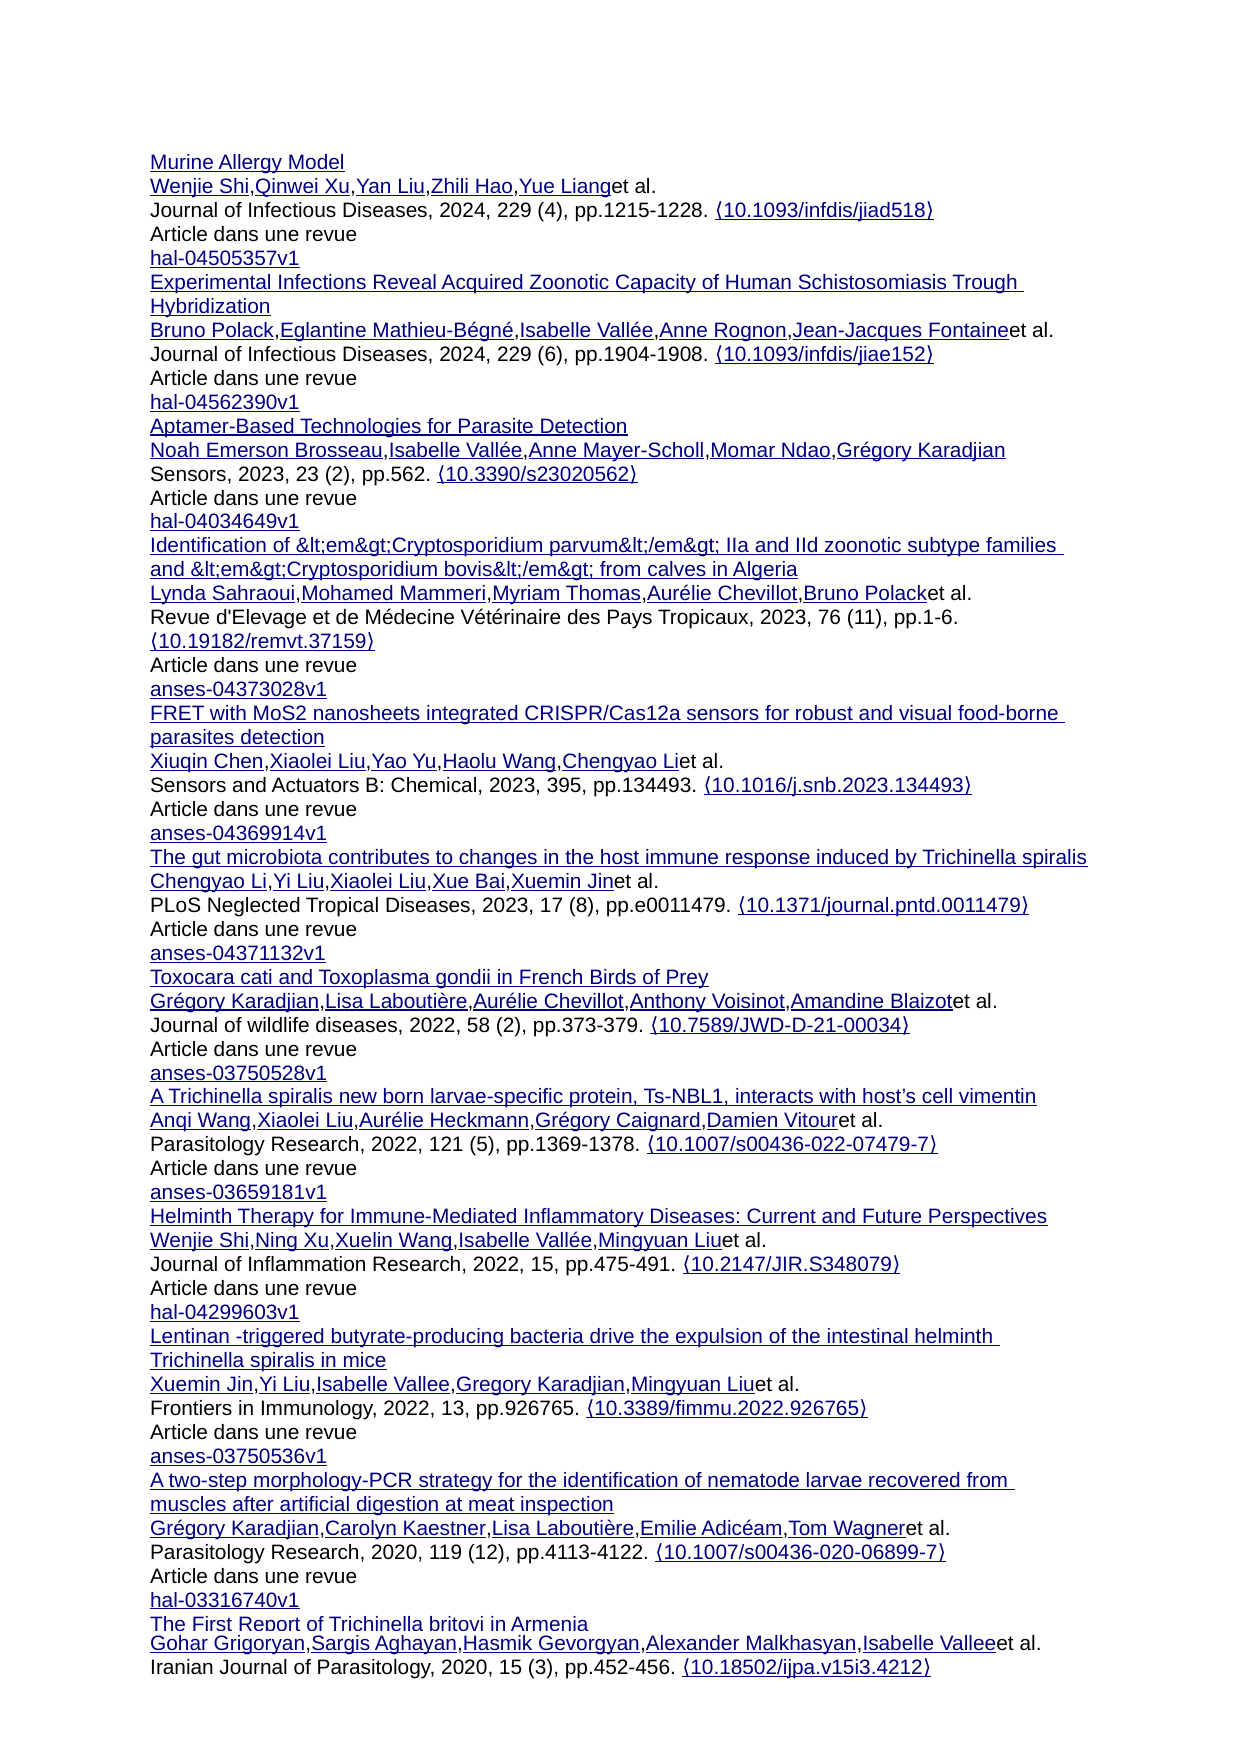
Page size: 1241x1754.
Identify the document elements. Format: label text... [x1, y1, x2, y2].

table_cell Lentinan -triggered butyrate-producing bacteria drive the expulsion of the intestinal helminth Trichinella spiralis in mice Xuemin Jin,Yi Liu,Isabelle Vallee,Gregory Karadjian,Mingyuan Liuet al. Frontiers in Immunology, 2022, 13, pp.926765. ⟨10.3389/fimmu.2022.926765⟩ Article dans une revue anses-03750536v1 [150, 1324, 1090, 1468]
table_cell The gut microbiota contributes to changes in the host immune response induced by Trichinella spiralis Chengyao Li,Yi Liu,Xiaolei Liu,Xue Bai,Xuemin Jinet al. PLoS Neglected Tropical Diseases, 2023, 17 (8), pp.e0011479. ⟨10.1371/journal.pntd.0011479⟩ Article dans une revue anses-04371132v1 [150, 845, 1090, 964]
table_cell Aptamer-Based Technologies for Parasite Detection Noah Emerson Brosseau,Isabelle Vallée,Anne Mayer-Scholl,Momar Ndao,Grégory Karadjian Sensors, 2023, 23 (2), pp.562. ⟨10.3390/s23020562⟩ Article dans une revue hal-04034649v1 [150, 414, 1090, 533]
table_cell Experimental Infections Reveal Acquired Zoonotic Capacity of Human Schistosomiasis Trough Hybridization Bruno Polack,Eglantine Mathieu-Bégné,Isabelle Vallée,Anne Rognon,Jean-Jacques Fontaineet al. Journal of Infectious Diseases, 2024, 229 (6), pp.1904-1908. ⟨10.1093/infdis/jiae152⟩ Article dans une revue hal-04562390v1 [150, 270, 1090, 413]
table_cell A Trichinella spiralis new born larvae-specific protein, Ts-NBL1, interacts with host’s cell vimentin Anqi Wang,Xiaolei Liu,Aurélie Heckmann,Grégory Caignard,Damien Vitouret al. Parasitology Research, 2022, 121 (5), pp.1369-1378. ⟨10.1007/s00436-022-07479-7⟩ Article dans une revue anses-03659181v1 [150, 1084, 1090, 1204]
table_cell FRET with MoS2 nanosheets integrated CRISPR/Cas12a sensors for robust and visual food-borne parasites detection Xiuqin Chen,Xiaolei Liu,Yao Yu,Haolu Wang,Chengyao Liet al. Sensors and Actuators B: Chemical, 2023, 395, pp.134493. ⟨10.1016/j.snb.2023.134493⟩ Article dans une revue anses-04369914v1 [150, 701, 1090, 845]
table_cell Identification of &lt;em&gt;Cryptosporidium parvum&lt;/em&gt; IIa and IId zoonotic subtype families and &lt;em&gt;Cryptosporidium bovis&lt;/em&gt; from calves in Algeria Lynda Sahraoui,Mohamed Mammeri,Myriam Thomas,Aurélie Chevillot,Bruno Polacket al. Revue d'Elevage et de Médecine Vétérinaire des Pays Tropicaux, 2023, 76 (11), pp.1-6. ⟨10.19182/remvt.37159⟩ Article dans une revue anses-04373028v1 [150, 533, 1090, 701]
table_cell The First Report of Trichinella britovi in Armenia Gohar Grigoryan,Sargis Aghayan,Hasmik Gevorgyan,Alexander Malkhasyan,Isabelle Valleeet al. Iranian Journal of Parasitology, 2020, 15 (3), pp.452-456. ⟨10.18502/ijpa.v15i3.4212⟩ [150, 1611, 1090, 1679]
table_cell Toxocara cati and Toxoplasma gondii in French Birds of Prey Grégory Karadjian,Lisa Laboutière,Aurélie Chevillot,Anthony Voisinot,Amandine Blaizotet al. Journal of wildlife diseases, 2022, 58 (2), pp.373-379. ⟨10.7589/JWD-D-21-00034⟩ Article dans une revue anses-03750528v1 [150, 965, 1090, 1084]
table_cell Immunosuppressive Ability of Trichinella spiralis Adults Can Ameliorate Type 2 Inflammation in a Murine Allergy Model Wenjie Shi,Qinwei Xu,Yan Liu,Zhili Hao,Yue Lianget al. Journal of Infectious Diseases, 2024, 229 (4), pp.1215-1228. ⟨10.1093/infdis/jiad518⟩ Article dans une revue hal-04505357v1 [150, 150, 1090, 270]
table_cell Helminth Therapy for Immune-Mediated Inflammatory Diseases: Current and Future Perspectives Wenjie Shi,Ning Xu,Xuelin Wang,Isabelle Vallée,Mingyuan Liuet al. Journal of Inflammation Research, 2022, 15, pp.475-491. ⟨10.2147/JIR.S348079⟩ Article dans une revue hal-04299603v1 [150, 1204, 1090, 1324]
table_cell A two-step morphology-PCR strategy for the identification of nematode larvae recovered from muscles after artificial digestion at meat inspection Grégory Karadjian,Carolyn Kaestner,Lisa Laboutière,Emilie Adicéam,Tom Wagneret al. Parasitology Research, 2020, 119 (12), pp.4113-4122. ⟨10.1007/s00436-020-06899-7⟩ Article dans une revue hal-03316740v1 [150, 1468, 1090, 1611]
